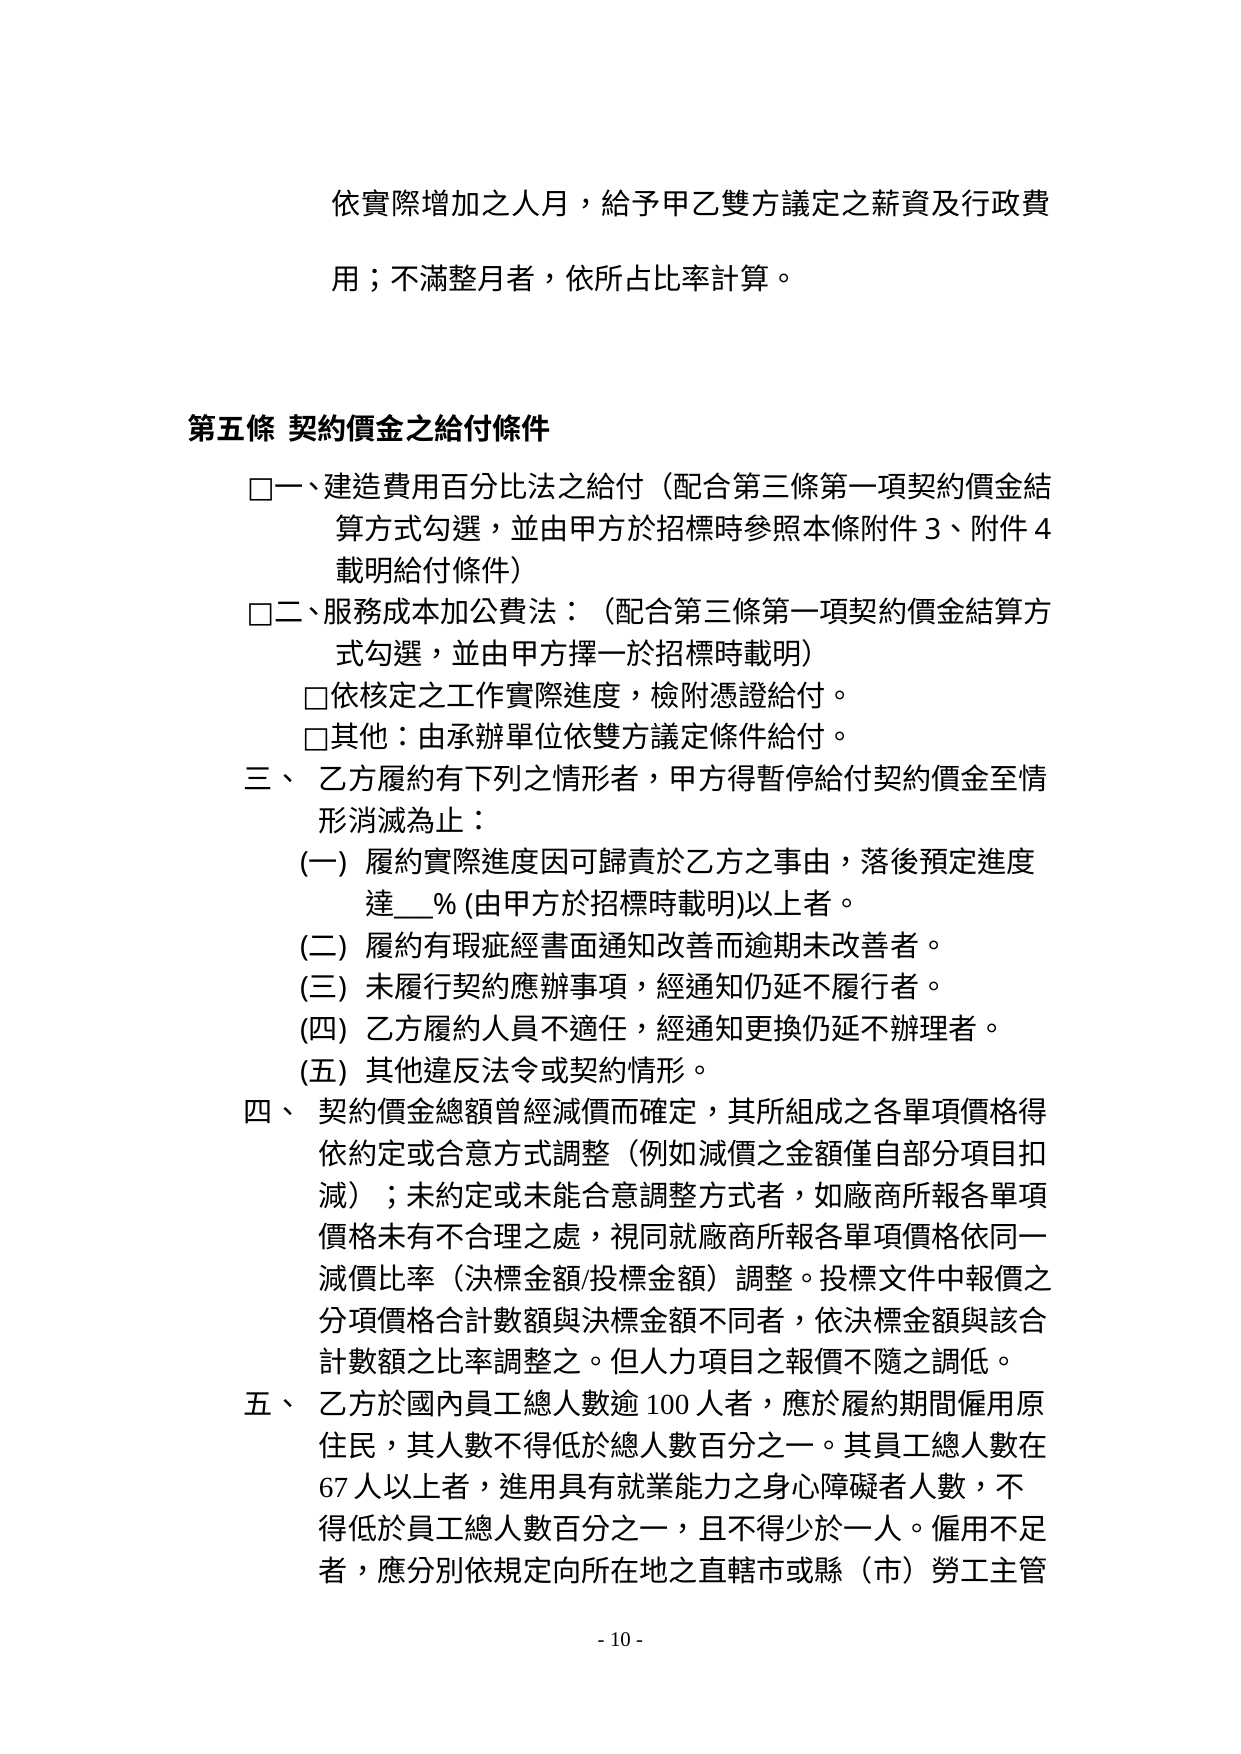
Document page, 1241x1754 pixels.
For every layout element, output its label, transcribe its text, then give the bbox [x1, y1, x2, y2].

text □依核定之工作實際進度，檢附憑證給付。 [244, 673, 1053, 714]
text 第五條 契約價金之給付條件 [187, 389, 1053, 464]
list 履約有瑕疵經書面通知改善而逾期未改善者。 [300, 923, 1053, 964]
list 其他違反法令或契約情形。 [300, 1048, 1053, 1089]
list 乙方履約有下列之情形者，甲方得暫停給付契約價金至情形消滅為止： [244, 756, 1053, 839]
text □二、服務成本加公費法：（配合第三條第一項契約價金結算方式勾選，並由甲方擇一於招標時載明） [246, 589, 1053, 673]
list 乙方於國內員工總人數逾100人者，應於履約期間僱用原住民，其人數不得低於總人數百分之一。其員工總人數在67人以上者，進用具有就業能力之身心障礙者人數，不得低於員工總人數百分之一，且不得少於一人。僱用不足者，應分別依規定向所在地之直轄市或縣（市）勞工主管 [244, 1381, 1053, 1589]
list 未履行契約應辦事項，經通知仍延不履行者。 [300, 964, 1053, 1006]
text □其他：由承辦單位依雙方議定條件給付。 [244, 714, 1053, 756]
list 乙方履約人員不適任，經通知更換仍延不辦理者。 [300, 1006, 1053, 1048]
text 依實際增加之人月，給予甲乙雙方議定之薪資及行政費用；不滿整月者，依所占比率計算。 [331, 164, 1053, 314]
list 履約實際進度因可歸責於乙方之事由，落後預定進度達___% (由甲方於招標時載明)以上者。 [300, 839, 1053, 923]
text □一、建造費用百分比法之給付（配合第三條第一項契約價金結算方式勾選，並由甲方於招標時參照本條附件3、附件4載明給付條件） [247, 464, 1053, 589]
list 契約價金總額曾經減價而確定，其所組成之各單項價格得依約定或合意方式調整（例如減價之金額僅自部分項目扣減）；未約定或未能合意調整方式者，如廠商所報各單項價格未有不合理之處，視同就廠商所報各單項價格依同一減價比率（決標金額/投標金額）調整。投標文件中報價之分項價格合計數額與決標金額不同者，依決標金額與該合計數額之比率調整之。但人力項目之報價不隨之調低。 [244, 1089, 1053, 1381]
